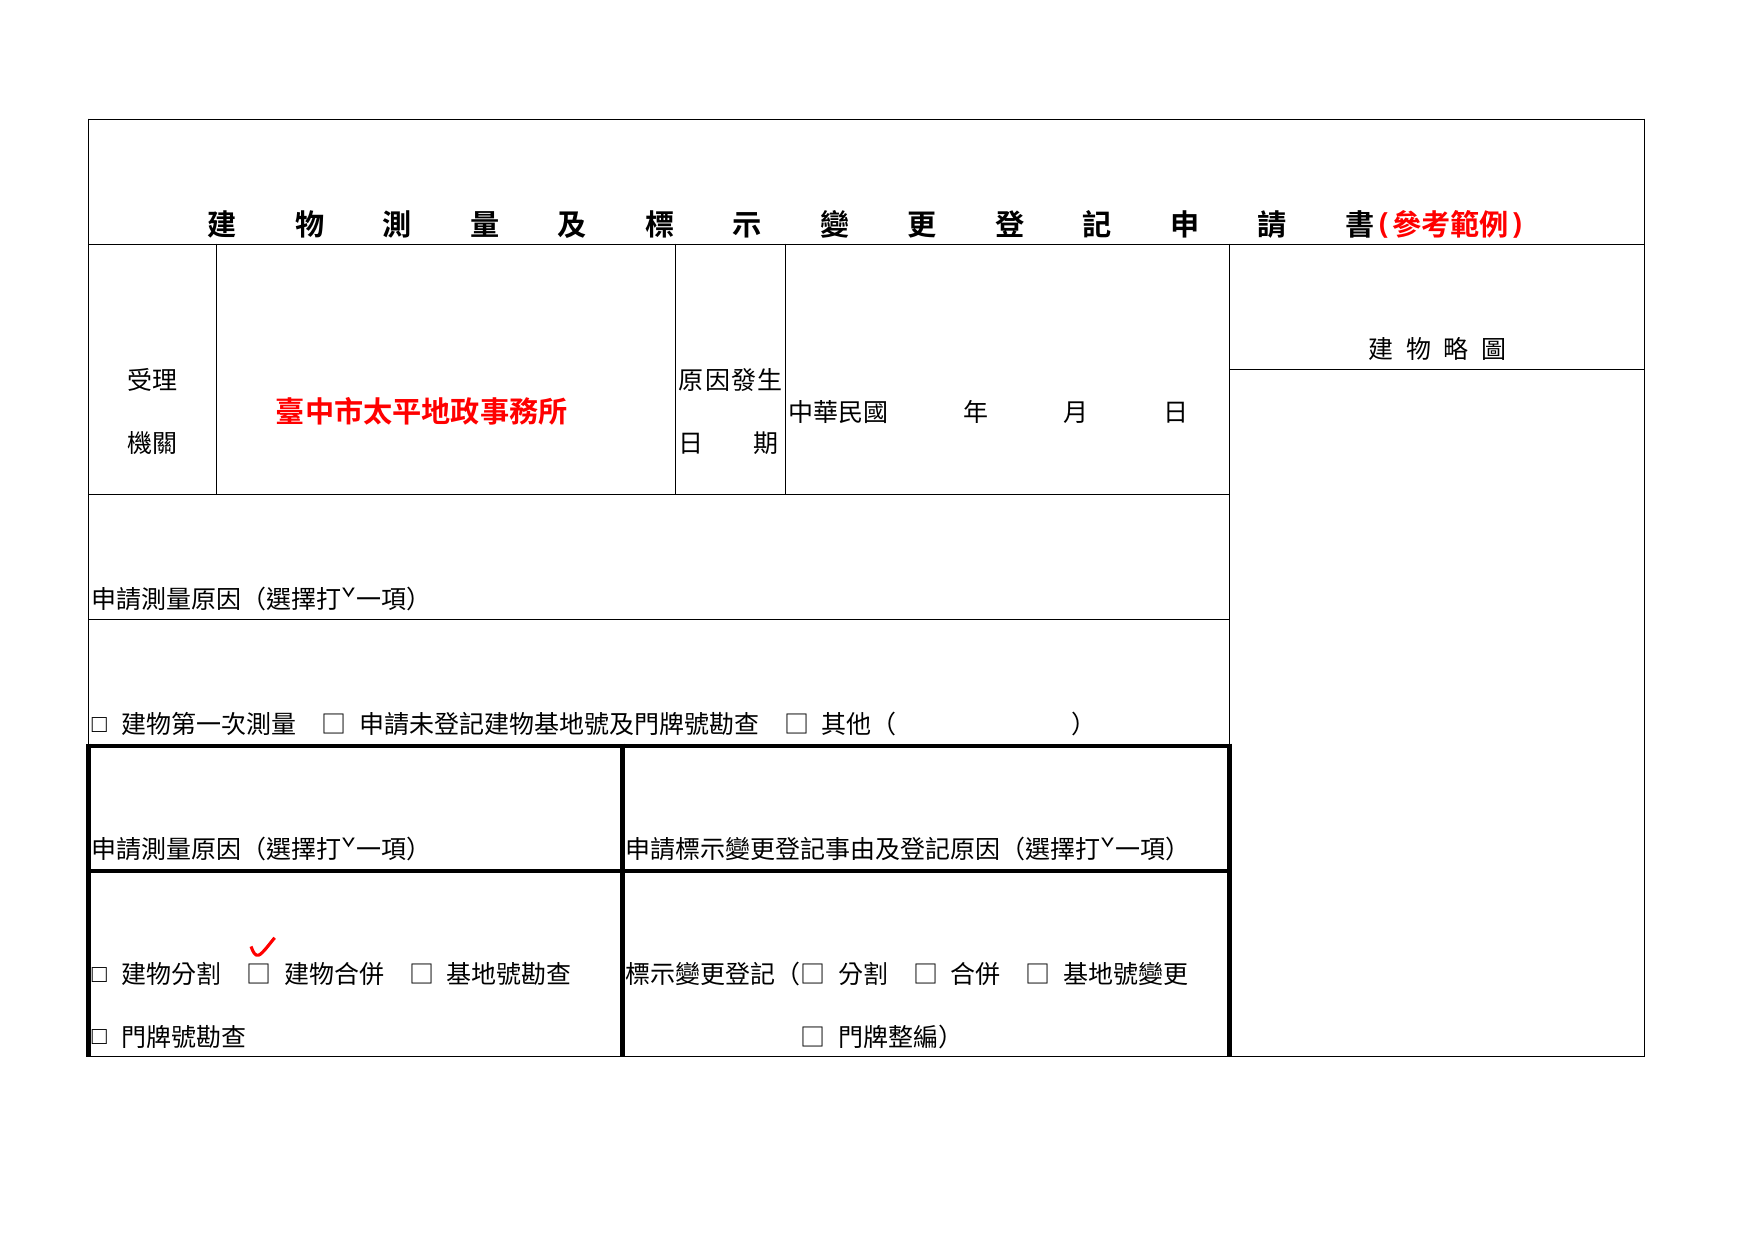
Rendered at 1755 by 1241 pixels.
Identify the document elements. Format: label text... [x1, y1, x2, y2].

table_cell [1230, 370, 1644, 1056]
table_cell [1645, 119, 1659, 243]
table_cell 申請標示變更登記事由及登記原因（選擇打ˇ一項） [625, 748, 1227, 868]
table_cell [1660, 744, 1668, 868]
table_cell □ 建物第一次測量 □ 申請未登記建物基地號及門牌號勘查 □ 其他（ ） [89, 620, 1229, 743]
table_cell 申請測量原因（選擇打ˇ一項） [89, 495, 1229, 618]
table_cell [1660, 494, 1668, 618]
table_cell 標示變更登記（□ 分割 □ 合併 □ 基地號變更 □ 門牌整編） [625, 873, 1227, 1056]
table_cell [1645, 369, 1659, 493]
table_cell [1660, 244, 1668, 368]
table_cell [1645, 869, 1659, 1056]
table_cell 中華民國 年 月 日 [786, 245, 1229, 493]
table_cell 受理 機關 [89, 245, 216, 493]
table_cell [1645, 244, 1659, 368]
table_cell 臺中市太平地政事務所 [217, 245, 675, 493]
table_cell 建 物 略 圖 [1230, 245, 1644, 368]
table_cell [1660, 369, 1668, 493]
table_cell □ 建物分割 □ 建物合併 □ 基地號勘查 □ 門牌號勘查 [91, 873, 620, 1056]
table_cell 申請測量原因（選擇打ˇ一項） [91, 748, 620, 868]
table_cell [1645, 744, 1659, 868]
table_cell 原因發生日 期 [676, 245, 785, 493]
table_cell [1660, 619, 1668, 743]
table_cell [1645, 619, 1659, 743]
table_cell [1645, 494, 1659, 618]
table_cell [1660, 119, 1668, 243]
table_cell [1660, 869, 1668, 1056]
table_cell 建 物 測 量 及 標 示 變 更 登 記 申 請 書(參考範例) [89, 120, 1644, 243]
